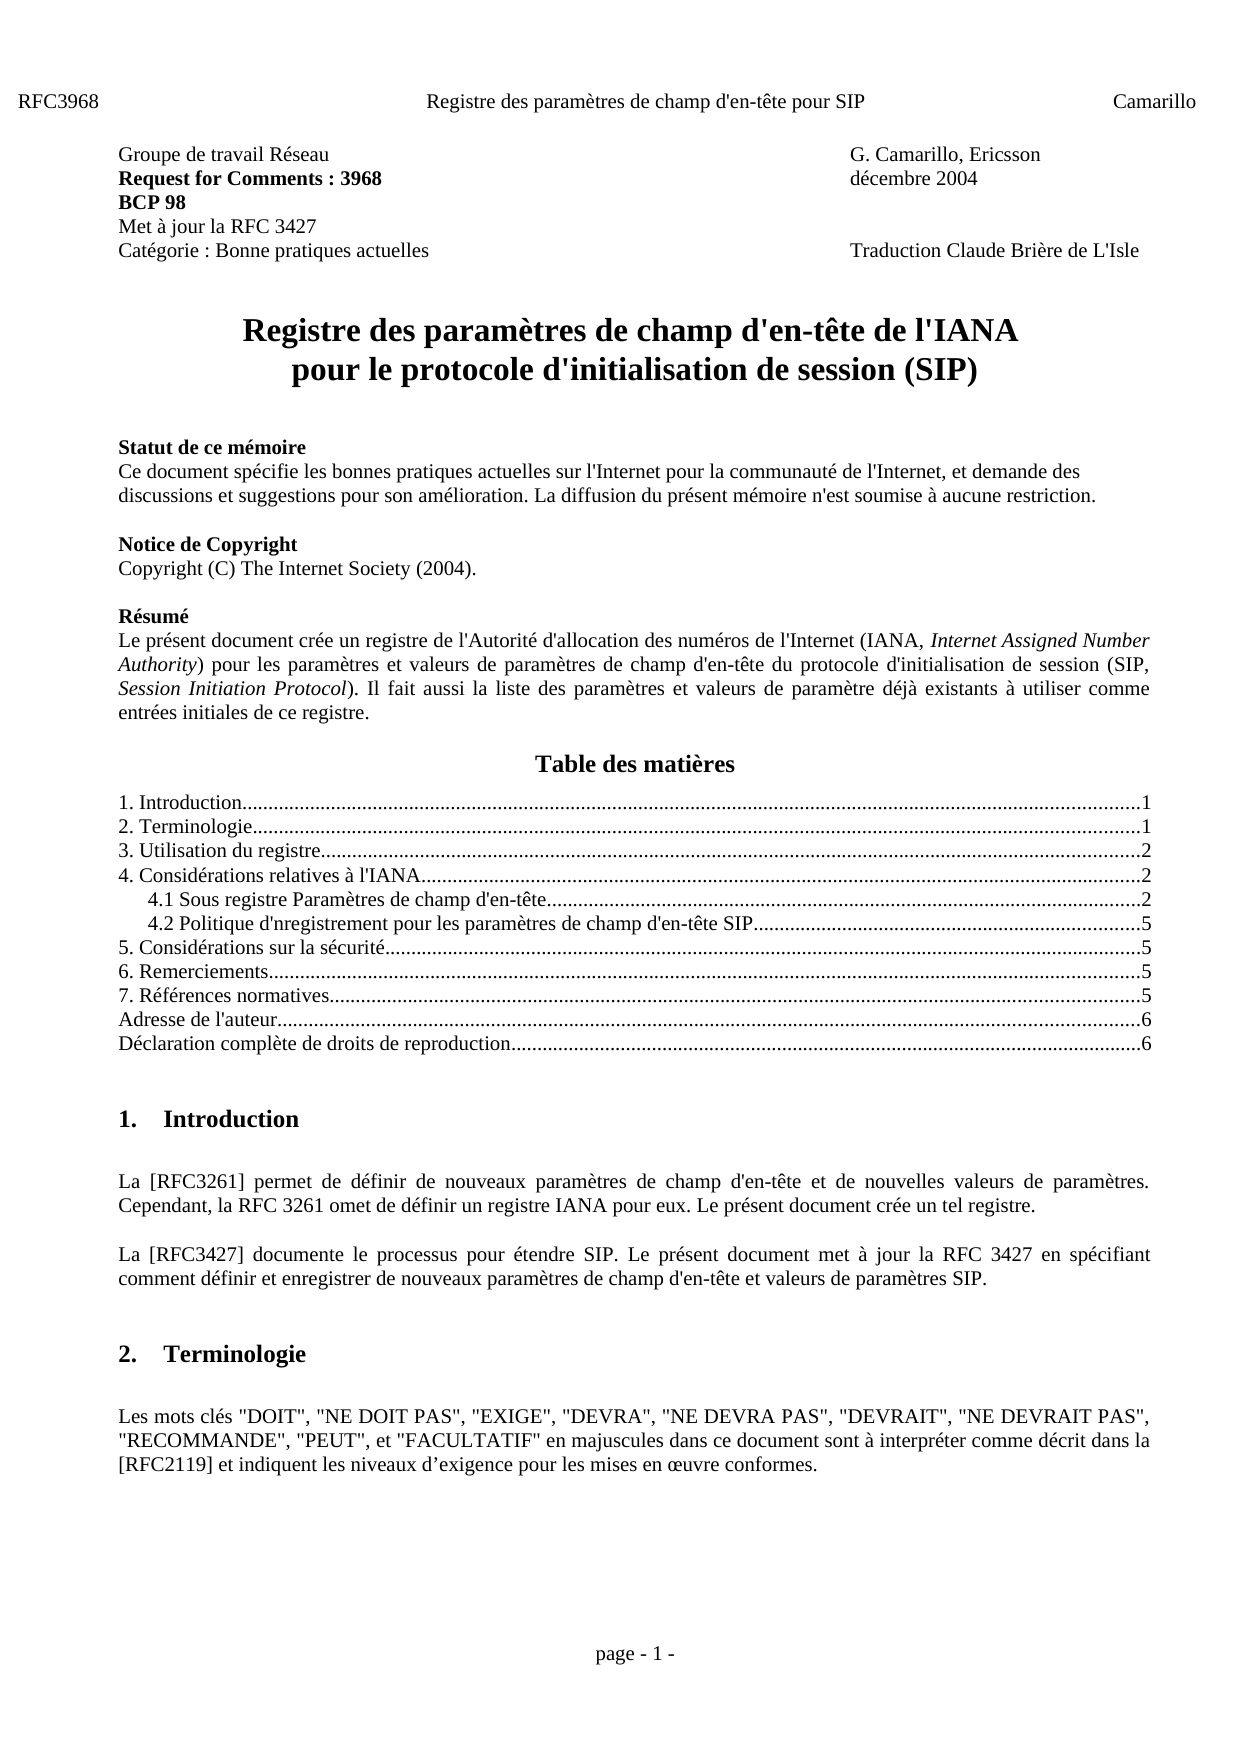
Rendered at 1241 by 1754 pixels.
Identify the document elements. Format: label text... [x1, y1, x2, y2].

table_cell Catégorie : Bonne pratiques actuelles [118, 238, 850, 262]
text Le présent document crée un registre de l'Autorité d'allocation des numéros de l'Internet (IANA, Internet Assigned Number Authority) pour les paramètres et valeurs de paramètres de champ d'en-tête du protocole d'initialisation de session (SIP, Session Initiation Protocol). Il fait aussi la liste des paramètres et valeurs de paramètre déjà existants à utiliser comme entrées initiales de ce registre. [118, 628, 1152, 724]
text 6. Remerciements 5 [118, 959, 1152, 983]
text 4. Considérations relatives à l'IANA 2 [118, 862, 1152, 887]
text Déclaration complète de droits de reproduction 6 [118, 1031, 1152, 1055]
text 2. Terminologie 1 [118, 814, 1152, 838]
subtitle 2. Terminologie [118, 1339, 1152, 1367]
subtitle Table des matières [118, 749, 1152, 778]
text Copyright (C) The Internet Society (2004). [118, 556, 1152, 580]
table_header G. Camarillo, Ericsson [850, 142, 1152, 166]
text Les mots clés "DOIT", "NE DOIT PAS", "EXIGE", "DEVRA", "NE DEVRA PAS", "DEVRAIT", "NE DEVRAIT PAS", "RECOMMANDE", "PEUT", et "FACULTATIF" en majuscules dans ce document sont à interpréter comme décrit dans la [RFC2119] et indiquent les niveaux d’exigence pour les mises en œuvre conformes. [118, 1404, 1152, 1476]
table_cell BCP 98 [118, 190, 850, 214]
text La [RFC3261] permet de définir de nouveaux paramètres de champ d'en-tête et de nouvelles valeurs de paramètres. Cependant, la RFC 3261 omet de définir un registre IANA pour eux. Le présent document crée un tel registre. [118, 1169, 1152, 1217]
text Statut de ce mémoire [118, 435, 1152, 459]
table_cell [850, 214, 1152, 238]
table_cell Traduction Claude Brière de L'Isle [850, 238, 1152, 262]
text 4.2 Politique d'nregistrement pour les paramètres de champ d'en-tête SIP 5 [148, 911, 1152, 935]
table_cell Request for Comments : 3968 [118, 166, 850, 190]
text 7. Références normatives 5 [118, 983, 1152, 1007]
text La [RFC3427] documente le processus pour étendre SIP. Le présent document met à jour la RFC 3427 en spécifiant comment définir et enregistrer de nouveaux paramètres de champ d'en-tête et valeurs de paramètres SIP. [118, 1242, 1152, 1290]
table_header Groupe de travail Réseau [118, 142, 850, 166]
text Registre des paramètres de champ d'en-tête de l'IANA pour le protocole d'initialisation de session (SIP) [118, 311, 1152, 387]
subtitle 1. Introduction [118, 1104, 1152, 1133]
text Ce document spécifie les bonnes pratiques actuelles sur l'Internet pour la communauté de l'Internet, et demande des discussions et suggestions pour son amélioration. La diffusion du présent mémoire n'est soumise à aucune restriction. [118, 459, 1152, 507]
table_cell [850, 190, 1152, 214]
table_cell décembre 2004 [850, 166, 1152, 190]
text 4.1 Sous registre Paramètres de champ d'en-tête 2 [148, 887, 1152, 911]
text 5. Considérations sur la sécurité 5 [118, 935, 1152, 959]
text Résumé [118, 604, 1152, 628]
text Notice de Copyright [118, 532, 1152, 556]
text 3. Utilisation du registre 2 [118, 838, 1152, 862]
table_cell Met à jour la RFC 3427 [118, 214, 850, 238]
text Adresse de l'auteur 6 [118, 1007, 1152, 1031]
text 1. Introduction 1 [118, 790, 1152, 814]
